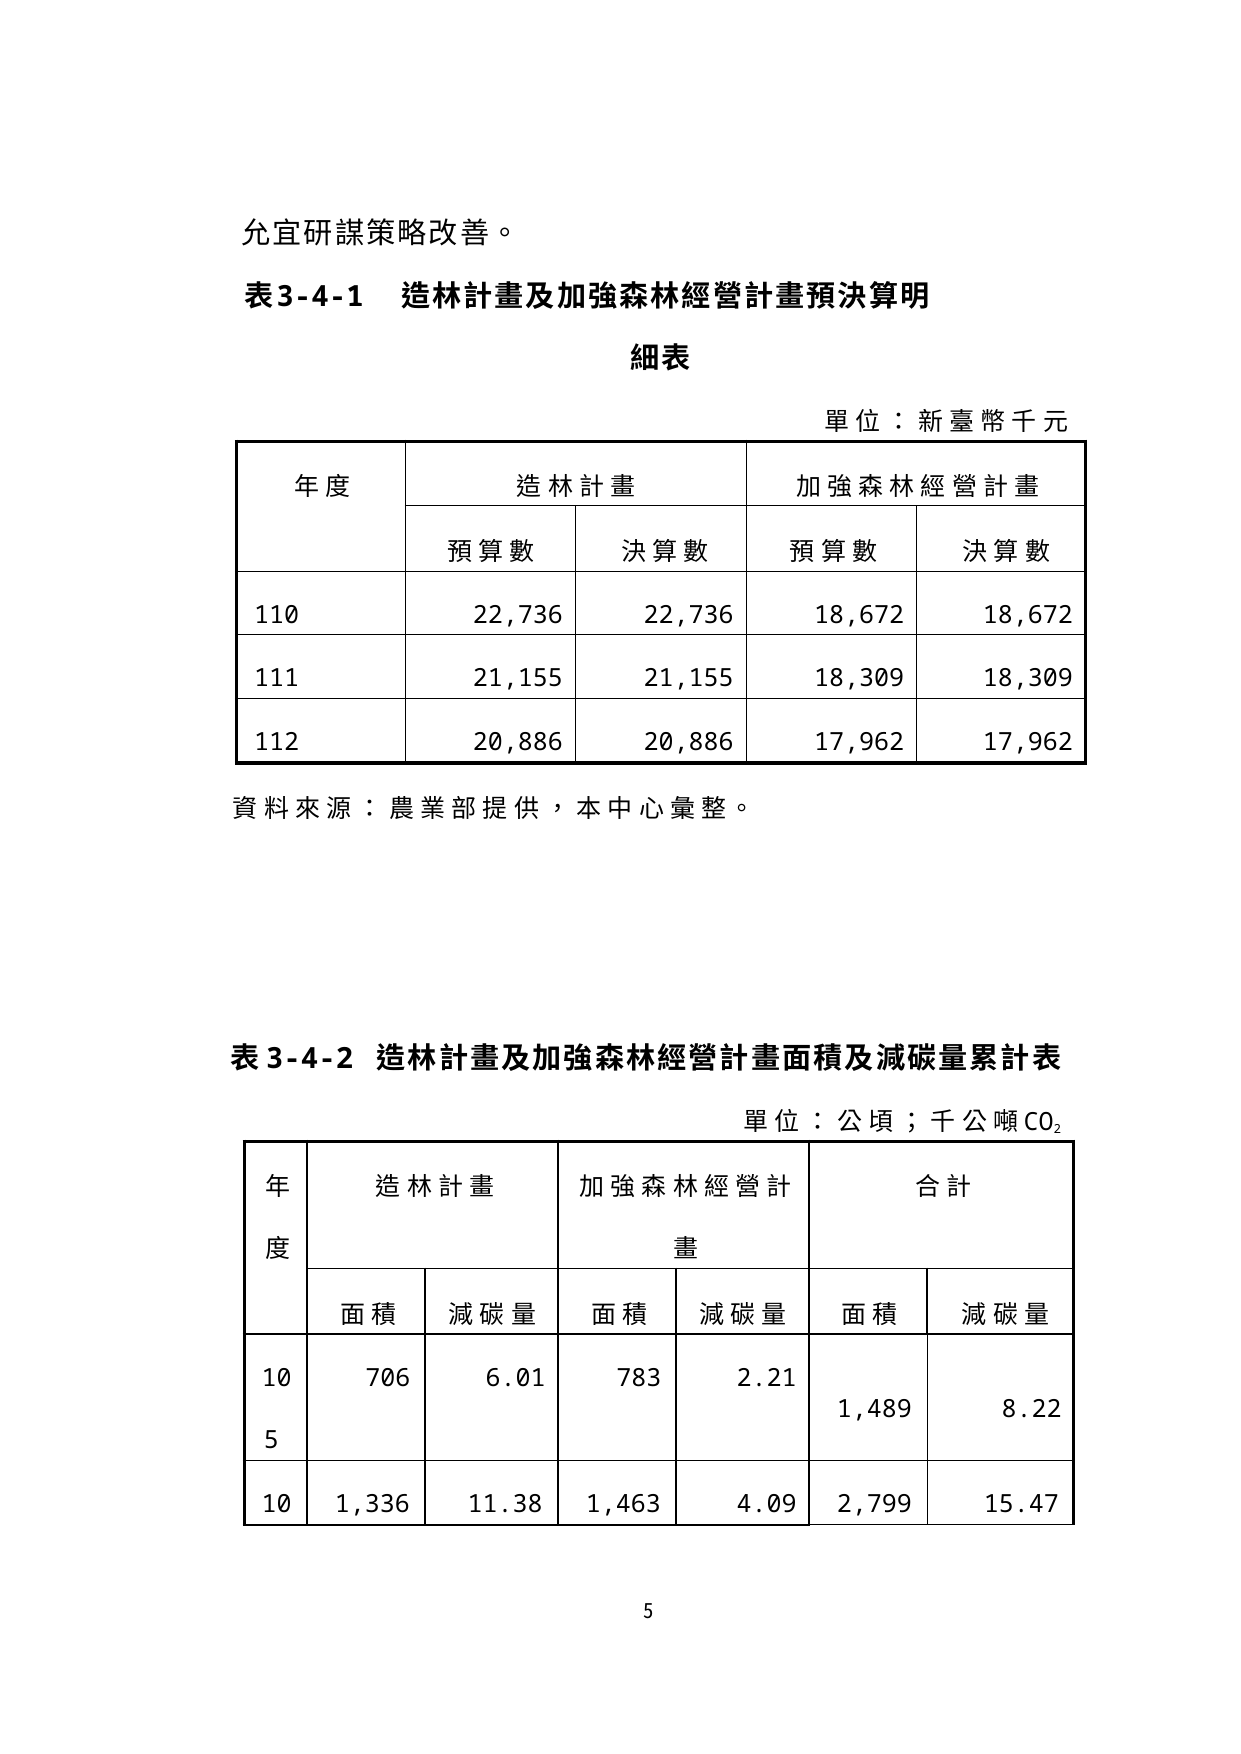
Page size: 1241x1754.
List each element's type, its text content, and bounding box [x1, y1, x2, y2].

table_cell 18,309 [917, 635, 1084, 698]
text 單位：公頃；千公噸CO2 [229, 1077, 1063, 1139]
table_cell 110 [238, 572, 405, 634]
text 單位：新臺幣千元 [222, 377, 1071, 439]
table_cell 18,309 [747, 635, 916, 698]
table_cell 決算數 [576, 506, 746, 571]
table_cell 17,962 [747, 699, 916, 761]
text 資料來源：農業部提供，本中心彙整。 [177, 764, 1063, 827]
table_cell 1,489 [810, 1335, 927, 1460]
table_cell 1,463 [559, 1461, 675, 1524]
table_cell 1,336 [308, 1461, 424, 1524]
table_cell 減碳量 [426, 1269, 557, 1333]
table_cell 21,155 [576, 635, 746, 698]
table_cell 決算數 [917, 506, 1084, 571]
table_cell 21,155 [406, 635, 575, 698]
text 表3-4-2 造林計畫及加強森林經營計畫面積及減碳量累計表 [229, 1014, 1063, 1077]
table_cell 15.47 [928, 1461, 1072, 1524]
table_cell 22,736 [406, 572, 575, 634]
table_cell 112 [238, 699, 405, 761]
table_header 造林計畫 [406, 443, 746, 505]
table_header 造林計畫 [308, 1143, 557, 1268]
table_cell 面積 [810, 1269, 926, 1333]
text 表3-4-1 造林計畫及加強森林經營計畫預決算明細表 [222, 252, 945, 377]
table_header 合計 [810, 1143, 1072, 1268]
table_header 加強森林經營計畫 [747, 443, 1084, 505]
table_cell 706 [308, 1335, 424, 1460]
table_cell 8.22 [928, 1335, 1072, 1460]
table_cell 2,799 [810, 1461, 927, 1524]
table_cell 預算數 [406, 506, 575, 571]
table_header 加強森林經營計畫 [559, 1143, 808, 1268]
table_cell 18,672 [917, 572, 1084, 634]
table_cell 面積 [308, 1269, 424, 1333]
table_header 年度 [246, 1143, 306, 1333]
table_cell 18,672 [747, 572, 916, 634]
table_cell 105 [246, 1335, 306, 1460]
table_cell 11.38 [426, 1461, 557, 1524]
table_cell 面積 [559, 1269, 675, 1333]
table_cell 減碳量 [677, 1269, 808, 1333]
table_cell 減碳量 [928, 1269, 1072, 1333]
table_cell 783 [559, 1335, 675, 1460]
table_cell 17,962 [917, 699, 1084, 761]
table_cell 6.01 [426, 1335, 557, 1460]
table_cell 4.09 [677, 1461, 808, 1524]
table_cell 預算數 [747, 506, 916, 571]
text 允宜研謀策略改善。 [236, 189, 1063, 252]
table_cell 22,736 [576, 572, 746, 634]
table_cell 10 [246, 1461, 306, 1524]
table_cell 20,886 [406, 699, 575, 761]
table_cell 2.21 [677, 1335, 808, 1460]
table_header 年度 [238, 443, 405, 571]
table_cell 111 [238, 635, 405, 698]
table_cell 20,886 [576, 699, 746, 761]
